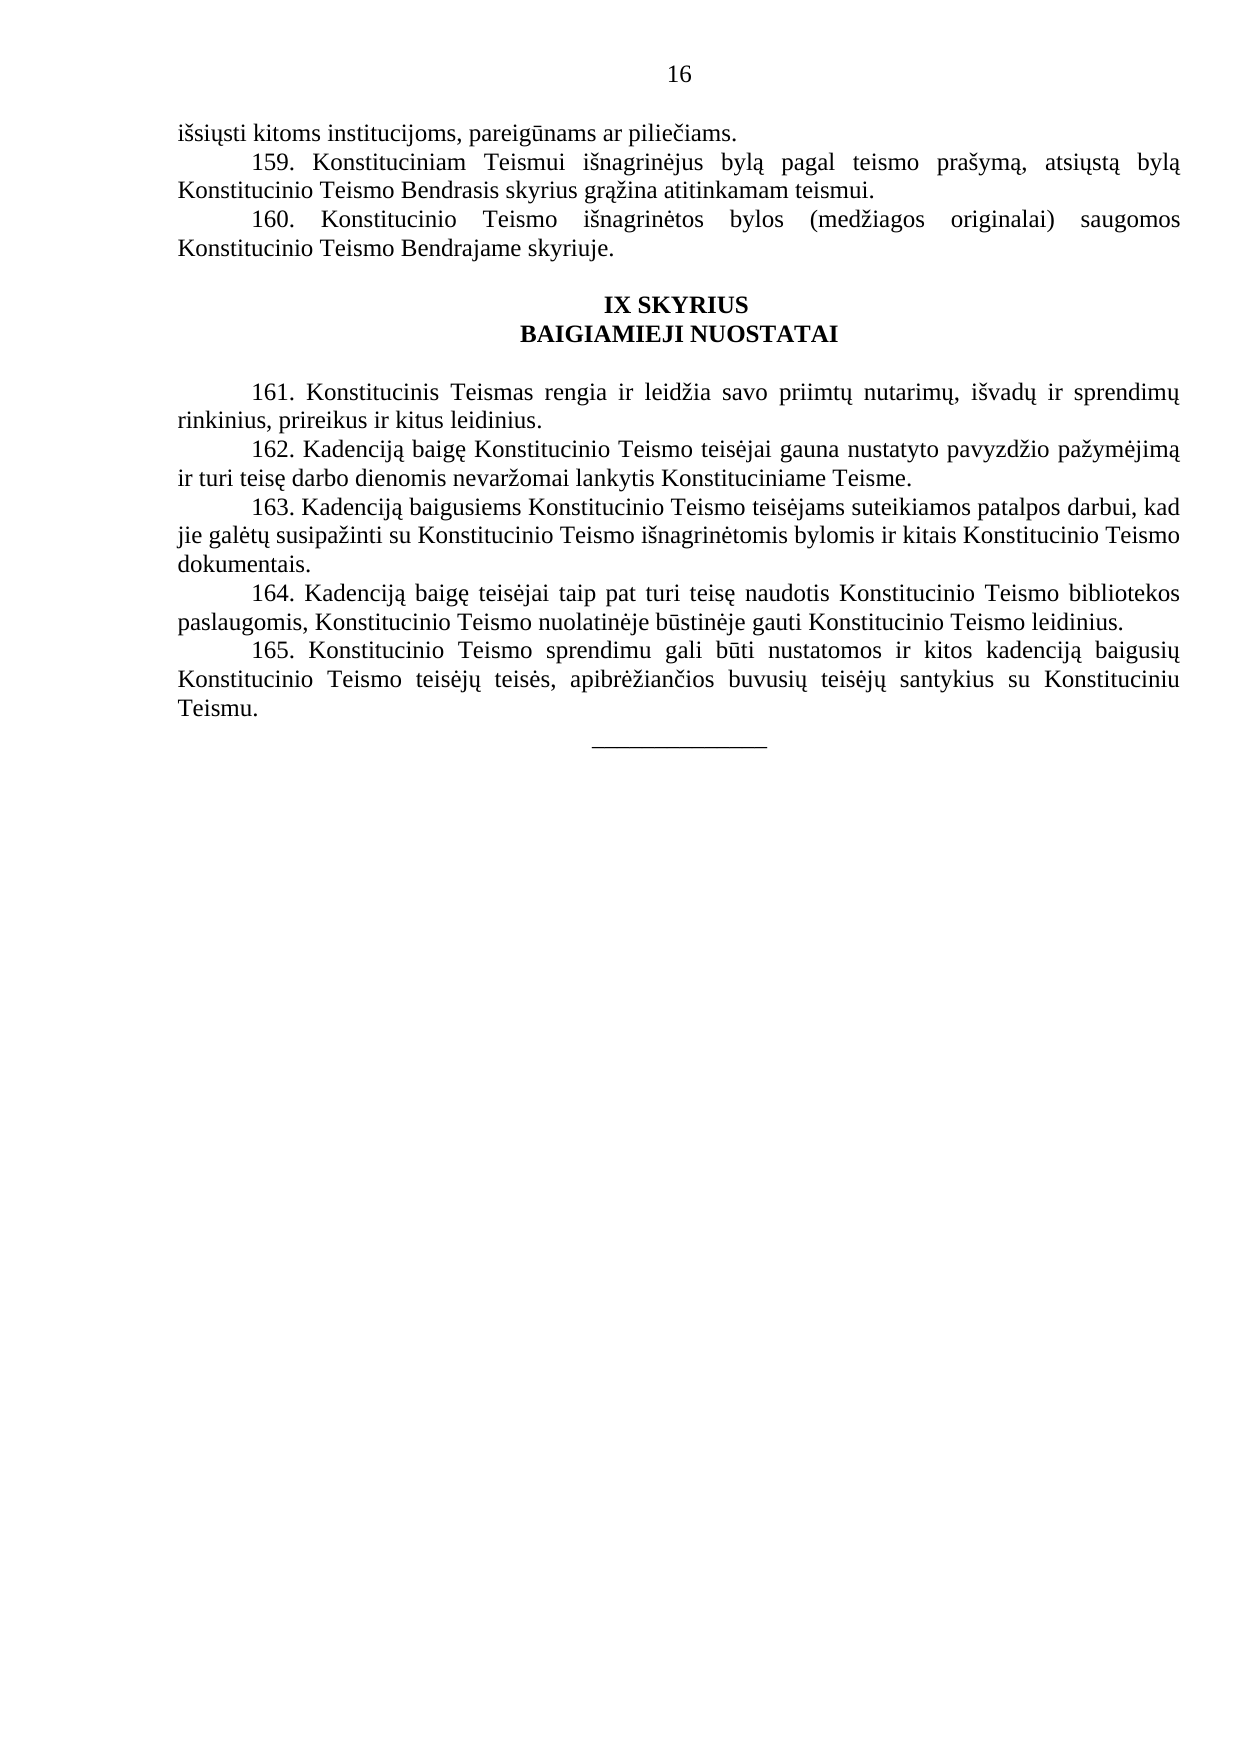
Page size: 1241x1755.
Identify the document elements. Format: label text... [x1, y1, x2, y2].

text išsiųsti kitoms institucijoms, pareigūnams ar piliečiams. [177, 118, 1181, 147]
text 165. Konstitucinio Teismo sprendimu gali būti nustatomos ir kitos kadenciją baigusių Konstitucinio Teismo teisėjų teisės, apibrėžiančios buvusių teisėjų santykius su Konstituciniu Teismu. [177, 636, 1181, 722]
text BAIGIAMIEJI NUOSTATAI [177, 319, 1181, 348]
text 159. Konstituciniam Teismui išnagrinėjus bylą pagal teismo prašymą, atsiųstą bylą Konstitucinio Teismo Bendrasis skyrius grąžina atitinkamam teismui. [177, 147, 1181, 204]
text 161. Konstitucinis Teismas rengia ir leidžia savo priimtų nutarimų, išvadų ir sprendimų rinkinius, prireikus ir kitus leidinius. [177, 377, 1181, 434]
text IX SKYRIUS [177, 291, 1181, 319]
text 160. Konstitucinio Teismo išnagrinėtos bylos (medžiagos originalai) saugomos Konstitucinio Teismo Bendrajame skyriuje. [177, 204, 1181, 262]
text 162. Kadenciją baigę Konstitucinio Teismo teisėjai gauna nustatyto pavyzdžio pažymėjimą ir turi teisę darbo dienomis nevaržomai lankytis Konstituciniame Teisme. [177, 434, 1181, 492]
text 164. Kadenciją baigę teisėjai taip pat turi teisę naudotis Konstitucinio Teismo bibliotekos paslaugomis, Konstitucinio Teismo nuolatinėje būstinėje gauti Konstitucinio Teismo leidinius. [177, 578, 1181, 636]
text ______________ [177, 722, 1181, 751]
text 163. Kadenciją baigusiems Konstitucinio Teismo teisėjams suteikiamos patalpos darbui, kad jie galėtų susipažinti su Konstitucinio Teismo išnagrinėtomis bylomis ir kitais Konstitucinio Teismo dokumentais. [177, 492, 1181, 578]
